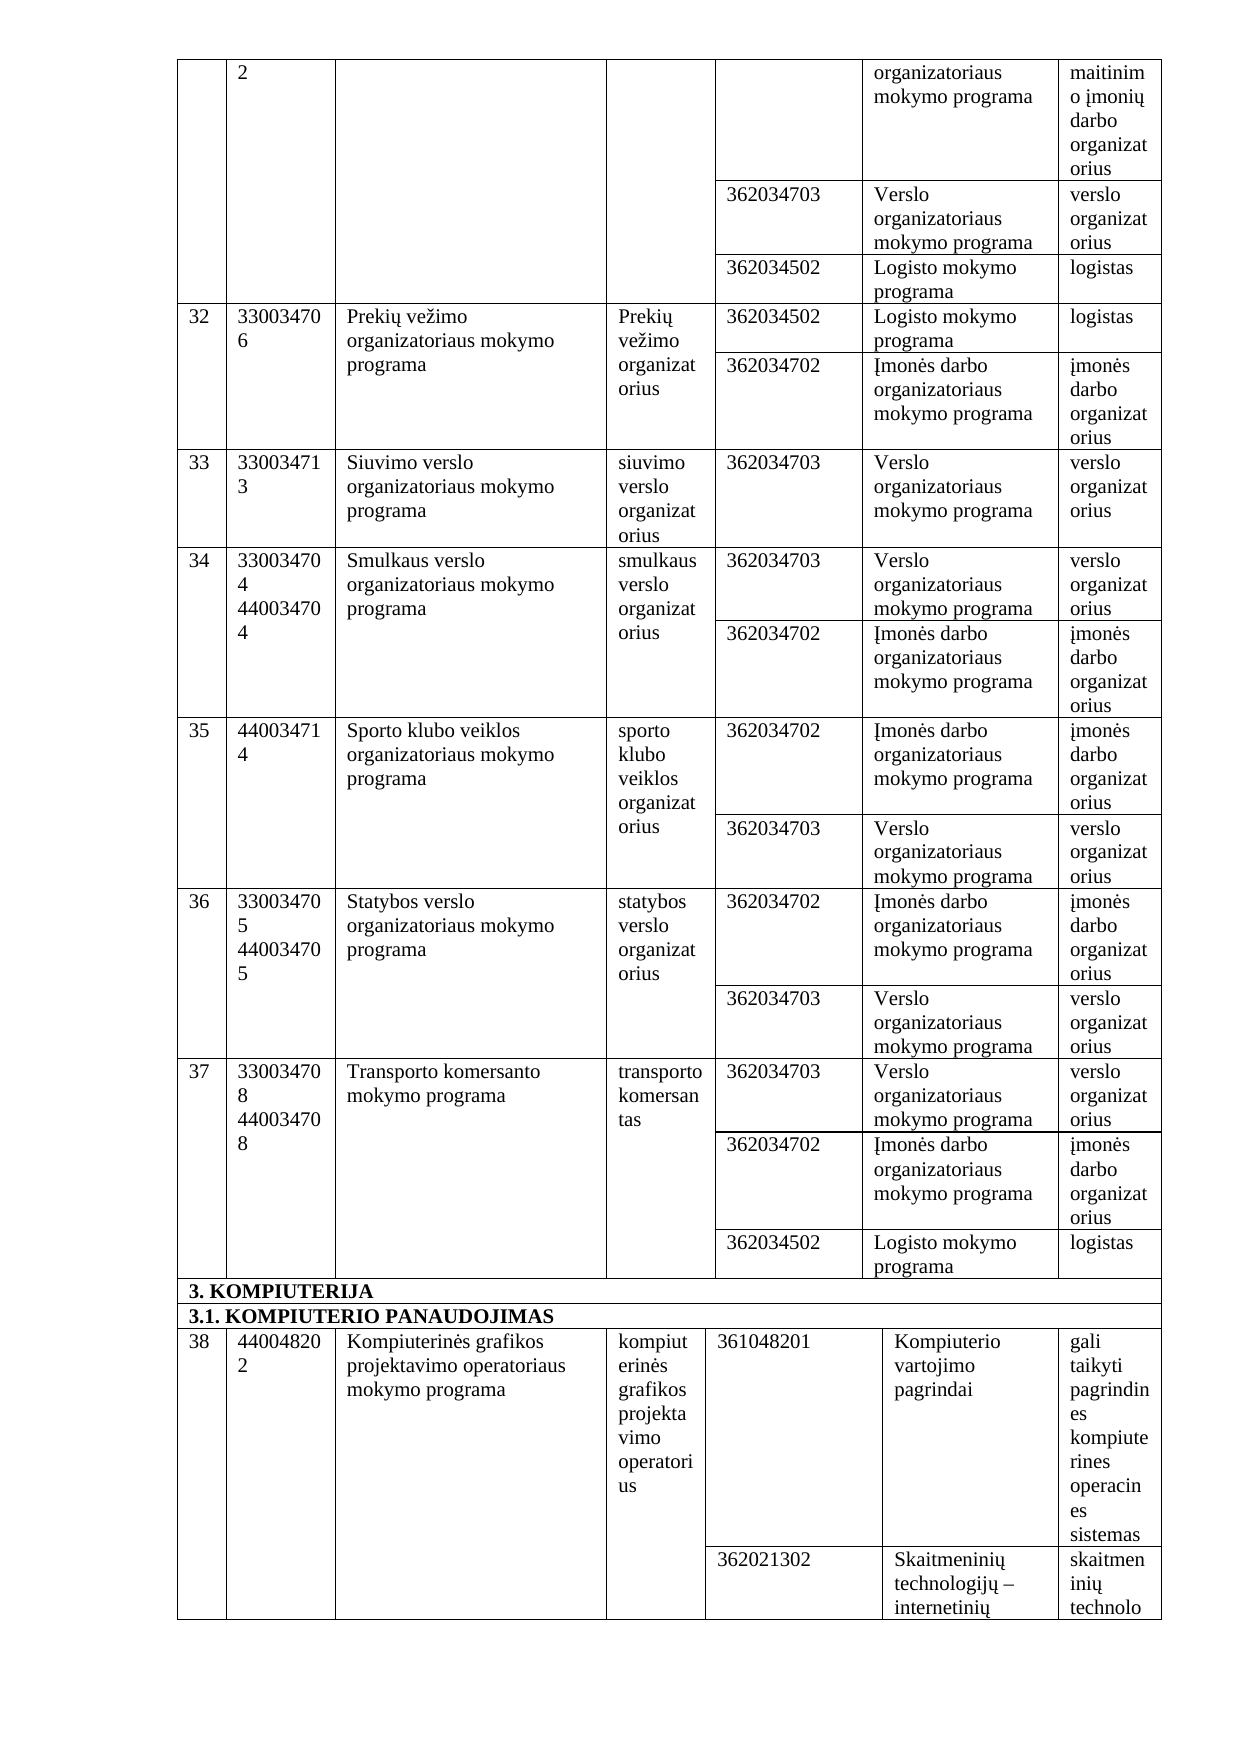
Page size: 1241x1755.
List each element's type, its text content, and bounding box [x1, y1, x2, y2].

table_cell organizatoriaus mokymo programa [863, 60, 1058, 180]
table_cell įmonės darbo organizatorius [1059, 1133, 1161, 1229]
table_cell 330034704 440034704 [227, 548, 335, 717]
table_cell 33 [178, 450, 226, 547]
table_cell [178, 60, 226, 303]
table_cell Verslo organizatoriaus mokymo programa [863, 450, 1058, 547]
table_cell 36 [178, 889, 226, 1058]
table_cell 440034714 [227, 718, 335, 888]
table_cell Įmonės darbo organizatoriaus mokymo programa [863, 1133, 1058, 1229]
table_cell 362034703 [716, 815, 862, 888]
table_cell [607, 60, 715, 303]
table_cell 362034502 [716, 255, 862, 303]
table_cell 38 [178, 1329, 226, 1619]
table_cell Verslo organizatoriaus mokymo programa [863, 548, 1058, 620]
table_cell verslo organizatorius [1059, 181, 1161, 254]
table_cell Statybos verslo organizatoriaus mokymo programa [336, 889, 606, 1058]
table_cell 362034703 [716, 548, 862, 620]
table_cell sporto klubo veiklos organizatorius [607, 718, 715, 888]
table_cell 362021302 [706, 1547, 882, 1619]
table_cell 35 [178, 718, 226, 888]
table_cell smulkaus verslo organizatorius [607, 548, 715, 717]
table_cell Kompiuterio vartojimo pagrindai [883, 1329, 1058, 1546]
table_cell Kompiuterinės grafikos projektavimo operatoriaus mokymo programa [336, 1329, 606, 1619]
table_cell Smulkaus verslo organizatoriaus mokymo programa [336, 548, 606, 717]
table_cell [336, 60, 606, 303]
table_cell Verslo organizatoriaus mokymo programa [863, 181, 1058, 254]
table_cell 362034703 [716, 1059, 862, 1131]
table_cell maitinimo įmonių darbo organizatorius [1059, 60, 1161, 180]
table_cell 362034702 [716, 889, 862, 985]
table_cell siuvimo verslo organizatorius [607, 450, 715, 547]
table_cell Įmonės darbo organizatoriaus mokymo programa [863, 718, 1058, 814]
table_cell Įmonės darbo organizatoriaus mokymo programa [863, 353, 1058, 449]
table_cell 330034713 [227, 450, 335, 547]
table_cell Transporto komersanto mokymo programa [336, 1059, 606, 1278]
table_cell Logisto mokymo programa [863, 304, 1058, 352]
table_cell 2 [227, 60, 335, 303]
table_cell 34 [178, 548, 226, 717]
table_cell verslo organizatorius [1059, 815, 1161, 888]
table_cell verslo organizatorius [1059, 1059, 1161, 1131]
table_cell Sporto klubo veiklos organizatoriaus mokymo programa [336, 718, 606, 888]
table_cell verslo organizatorius [1059, 986, 1161, 1058]
table_cell statybos verslo organizatorius [607, 889, 715, 1058]
table_cell logistas [1059, 1230, 1161, 1278]
table_cell Įmonės darbo organizatoriaus mokymo programa [863, 621, 1058, 717]
table_cell transporto komersantas [607, 1059, 715, 1278]
table_cell Verslo organizatoriaus mokymo programa [863, 815, 1058, 888]
table_cell [716, 60, 862, 180]
table_cell 362034702 [716, 718, 862, 814]
table_cell Įmonės darbo organizatoriaus mokymo programa [863, 889, 1058, 985]
table_cell 362034702 [716, 621, 862, 717]
table_cell Verslo organizatoriaus mokymo programa [863, 1059, 1058, 1131]
table_cell verslo organizatorius [1059, 450, 1161, 547]
table_cell Verslo organizatoriaus mokymo programa [863, 986, 1058, 1058]
table_cell logistas [1059, 304, 1161, 352]
table_cell 3. KOMPIUTERIJA [178, 1279, 1161, 1303]
table_cell įmonės darbo organizatorius [1059, 621, 1161, 717]
table_cell Logisto mokymo programa [863, 255, 1058, 303]
table_cell Siuvimo verslo organizatoriaus mokymo programa [336, 450, 606, 547]
table_cell 330034706 [227, 304, 335, 449]
table_cell verslo organizatorius [1059, 548, 1161, 620]
table_cell 362034703 [716, 450, 862, 547]
table_cell skaitmeninių technolo [1059, 1547, 1161, 1619]
table_cell 362034703 [716, 181, 862, 254]
table_cell Logisto mokymo programa [863, 1230, 1058, 1278]
table_cell 362034702 [716, 1133, 862, 1229]
table_cell 362034502 [716, 304, 862, 352]
table_cell gali taikyti pagrindines kompiuterines operacines sistemas [1059, 1329, 1161, 1546]
table_cell 362034702 [716, 353, 862, 449]
table_cell 440048202 [227, 1329, 335, 1619]
table_cell Prekių vežimo organizatorius [607, 304, 715, 449]
table_cell Prekių vežimo organizatoriaus mokymo programa [336, 304, 606, 449]
table_cell 37 [178, 1059, 226, 1278]
table_cell įmonės darbo organizatorius [1059, 889, 1161, 985]
table_cell 3.1. KOMPIUTERIO PANAUDOJIMAS [178, 1304, 1161, 1328]
table_cell 362034502 [716, 1230, 862, 1278]
table_cell 330034708 440034708 [227, 1059, 335, 1278]
table_cell 330034705 440034705 [227, 889, 335, 1058]
table_cell kompiuterinės grafikos projektavimo operatorius [607, 1329, 705, 1619]
table_cell 361048201 [706, 1329, 882, 1546]
table_cell įmonės darbo organizatorius [1059, 353, 1161, 449]
table_cell įmonės darbo organizatorius [1059, 718, 1161, 814]
table_cell 362034703 [716, 986, 862, 1058]
table_cell logistas [1059, 255, 1161, 303]
table_cell Skaitmeninių technologijų – internetinių [883, 1547, 1058, 1619]
table_cell 32 [178, 304, 226, 449]
